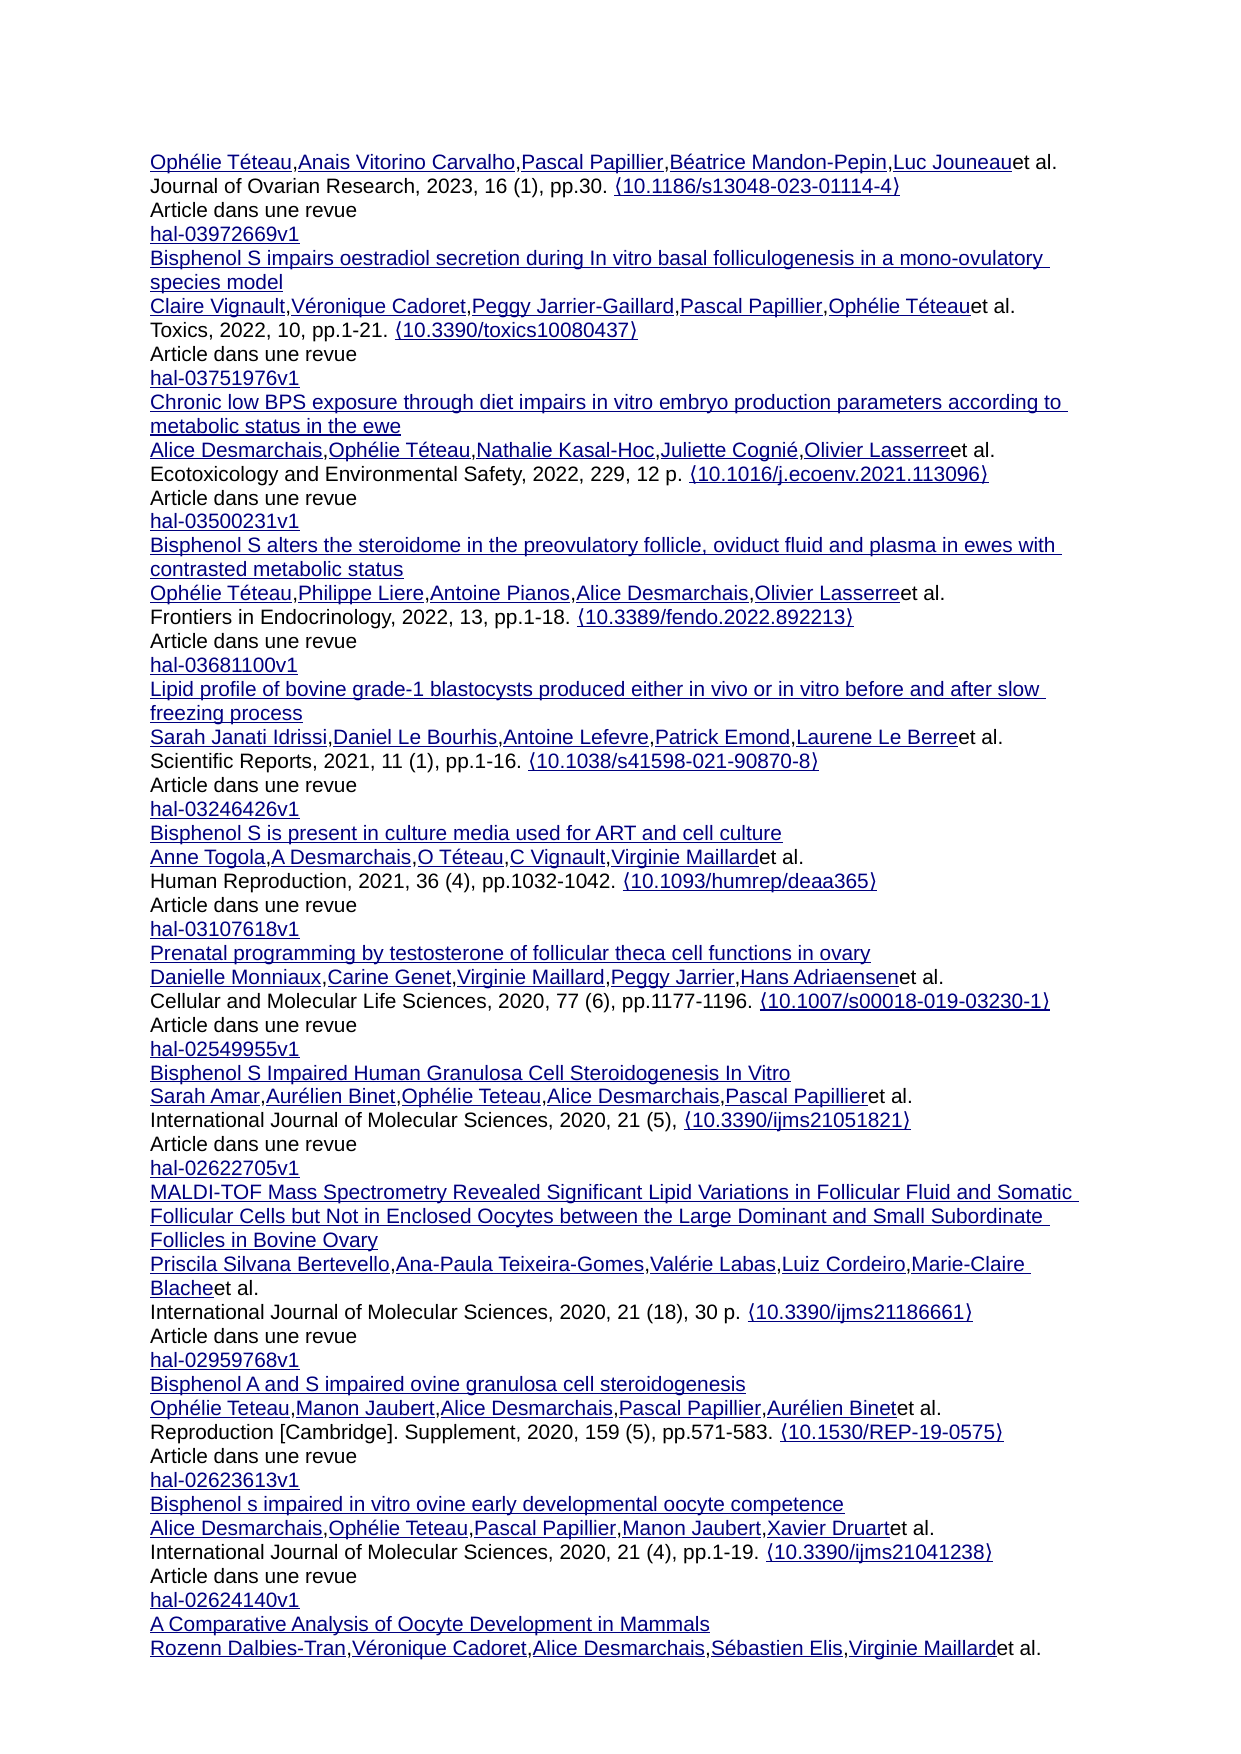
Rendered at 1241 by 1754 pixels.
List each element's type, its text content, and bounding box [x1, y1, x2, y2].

table_cell MALDI-TOF Mass Spectrometry Revealed Significant Lipid Variations in Follicular Fluid and Somatic Follicular Cells but Not in Enclosed Oocytes between the Large Dominant and Small Subordinate Follicles in Bovine Ovary Priscila Silvana Bertevello,Ana-Paula Teixeira-Gomes,Valérie Labas,Luiz Cordeiro,Marie-Claire Blacheet al. International Journal of Molecular Sciences, 2020, 21 (18), 30 p. ⟨10.3390/ijms21186661⟩ Article dans une revue hal-02959768v1 [150, 1180, 1090, 1372]
table_cell Lipid profile of bovine grade-1 blastocysts produced either in vivo or in vitro before and after slow freezing process Sarah Janati Idrissi,Daniel Le Bourhis,Antoine Lefevre,Patrick Emond,Laurene Le Berreet al. Scientific Reports, 2021, 11 (1), pp.1-16. ⟨10.1038/s41598-021-90870-8⟩ Article dans une revue hal-03246426v1 [150, 677, 1090, 821]
table_cell Bisphenol S Impaired Human Granulosa Cell Steroidogenesis In Vitro Sarah Amar,Aurélien Binet,Ophélie Teteau,Alice Desmarchais,Pascal Papillieret al. International Journal of Molecular Sciences, 2020, 21 (5), ⟨10.3390/ijms21051821⟩ Article dans une revue hal-02622705v1 [150, 1060, 1090, 1180]
table_cell Bisphenol S impairs oestradiol secretion during In vitro basal folliculogenesis in a mono-ovulatory species model Claire Vignault,Véronique Cadoret,Peggy Jarrier-Gaillard,Pascal Papillier,Ophélie Téteauet al. Toxics, 2022, 10, pp.1-21. ⟨10.3390/toxics10080437⟩ Article dans une revue hal-03751976v1 [150, 246, 1090, 389]
table_cell Bisphenol A and S impaired ovine granulosa cell steroidogenesis Ophélie Teteau,Manon Jaubert,Alice Desmarchais,Pascal Papillier,Aurélien Binetet al. Reproduction [Cambridge]. Supplement, 2020, 159 (5), pp.571-583. ⟨10.1530/REP-19-0575⟩ Article dans une revue hal-02623613v1 [150, 1372, 1090, 1492]
table_cell Prenatal programming by testosterone of follicular theca cell functions in ovary Danielle Monniaux,Carine Genet,Virginie Maillard,Peggy Jarrier,Hans Adriaensenet al. Cellular and Molecular Life Sciences, 2020, 77 (6), pp.1177-1196. ⟨10.1007/s00018-019-03230-1⟩ Article dans une revue hal-02549955v1 [150, 941, 1090, 1060]
table_cell Bisphenol S is present in culture media used for ART and cell culture Anne Togola,A Desmarchais,O Téteau,C Vignault,Virginie Maillardet al. Human Reproduction, 2021, 36 (4), pp.1032-1042. ⟨10.1093/humrep/deaa365⟩ Article dans une revue hal-03107618v1 [150, 821, 1090, 941]
table_cell Bisphenol s impaired in vitro ovine early developmental oocyte competence Alice Desmarchais,Ophélie Teteau,Pascal Papillier,Manon Jaubert,Xavier Druartet al. International Journal of Molecular Sciences, 2020, 21 (4), pp.1-19. ⟨10.3390/ijms21041238⟩ Article dans une revue hal-02624140v1 [150, 1492, 1090, 1611]
table_cell Chronic low BPS exposure through diet impairs in vitro embryo production parameters according to metabolic status in the ewe Alice Desmarchais,Ophélie Téteau,Nathalie Kasal-Hoc,Juliette Cognié,Olivier Lasserreet al. Ecotoxicology and Environmental Safety, 2022, 229, 12 p. ⟨10.1016/j.ecoenv.2021.113096⟩ Article dans une revue hal-03500231v1 [150, 390, 1090, 533]
table_cell Ophélie Téteau,Anais Vitorino Carvalho,Pascal Papillier,Béatrice Mandon-Pepin,Luc Jouneauet al. Journal of Ovarian Research, 2023, 16 (1), pp.30. ⟨10.1186/s13048-023-01114-4⟩ Article dans une revue hal-03972669v1 [150, 150, 1090, 246]
table_cell A Comparative Analysis of Oocyte Development in Mammals Rozenn Dalbies-Tran,Véronique Cadoret,Alice Desmarchais,Sébastien Elis,Virginie Maillardet al. [150, 1611, 1090, 1659]
table_cell Bisphenol S alters the steroidome in the preovulatory follicle, oviduct fluid and plasma in ewes with contrasted metabolic status Ophélie Téteau,Philippe Liere,Antoine Pianos,Alice Desmarchais,Olivier Lasserreet al. Frontiers in Endocrinology, 2022, 13, pp.1-18. ⟨10.3389/fendo.2022.892213⟩ Article dans une revue hal-03681100v1 [150, 533, 1090, 677]
